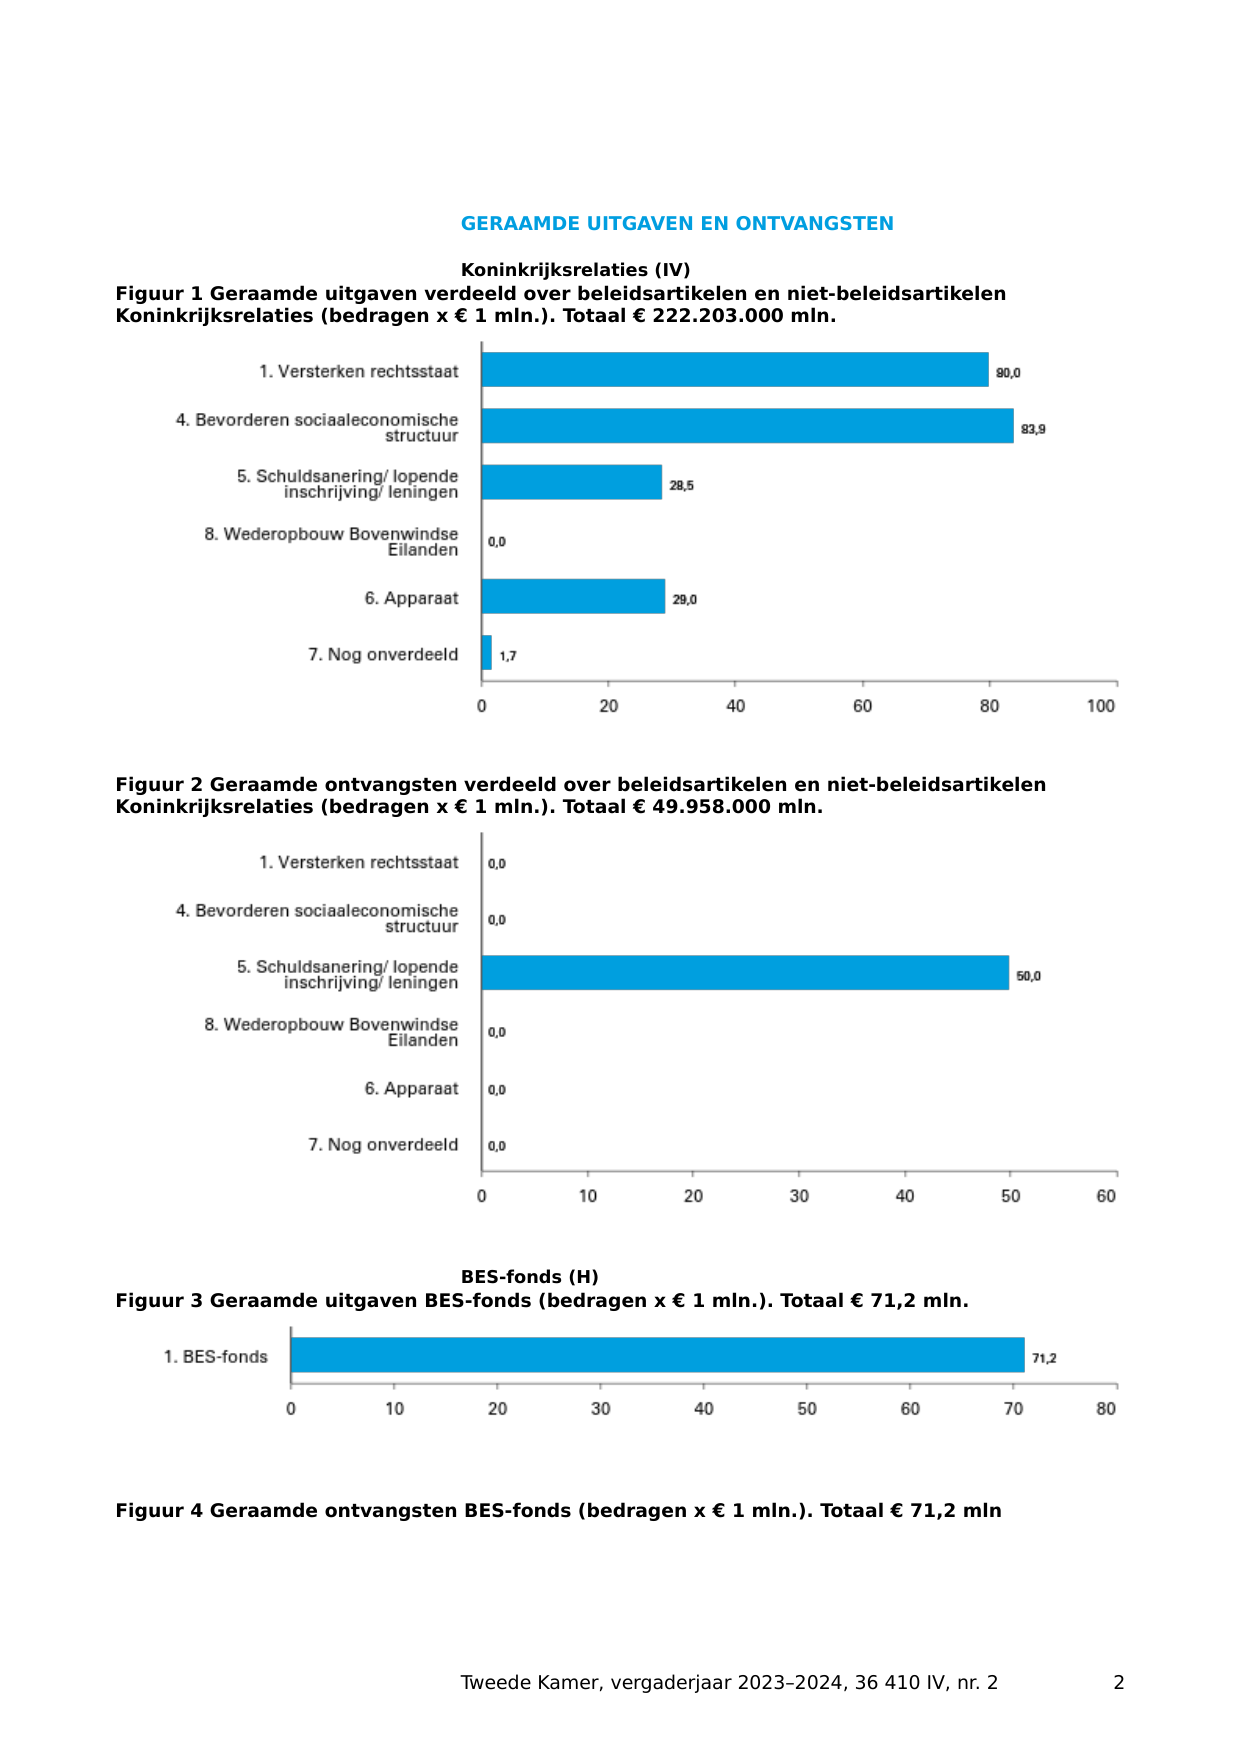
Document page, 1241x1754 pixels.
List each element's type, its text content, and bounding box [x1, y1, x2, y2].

title Figuur 4 Geraamde ontvangsten BES-fonds (bedragen x € 1 mln.). Totaal € 71,2 mln [115, 1499, 1125, 1521]
text BES-fonds (H) [461, 1265, 1125, 1288]
title Figuur 2 Geraamde ontvangsten verdeeld over beleidsartikelen en niet-beleidsartikelen Koninkrijksrelaties (bedragen x € 1 mln.). Totaal € 49.958.000 mln. [115, 774, 1125, 818]
title Figuur 1 Geraamde uitgaven verdeeld over beleidsartikelen en niet-beleidsartikelen Koninkrijksrelaties (bedragen x € 1 mln.). Totaal € 222.203.000 mln. [115, 283, 1125, 327]
title Figuur 3 Geraamde uitgaven BES-fonds (bedragen x € 1 mln.). Totaal € 71,2 mln. [115, 1290, 1125, 1312]
text Koninkrijksrelaties (IV) [461, 258, 1125, 281]
title Geraamde uitgaven en ontvangsten [461, 213, 1125, 235]
